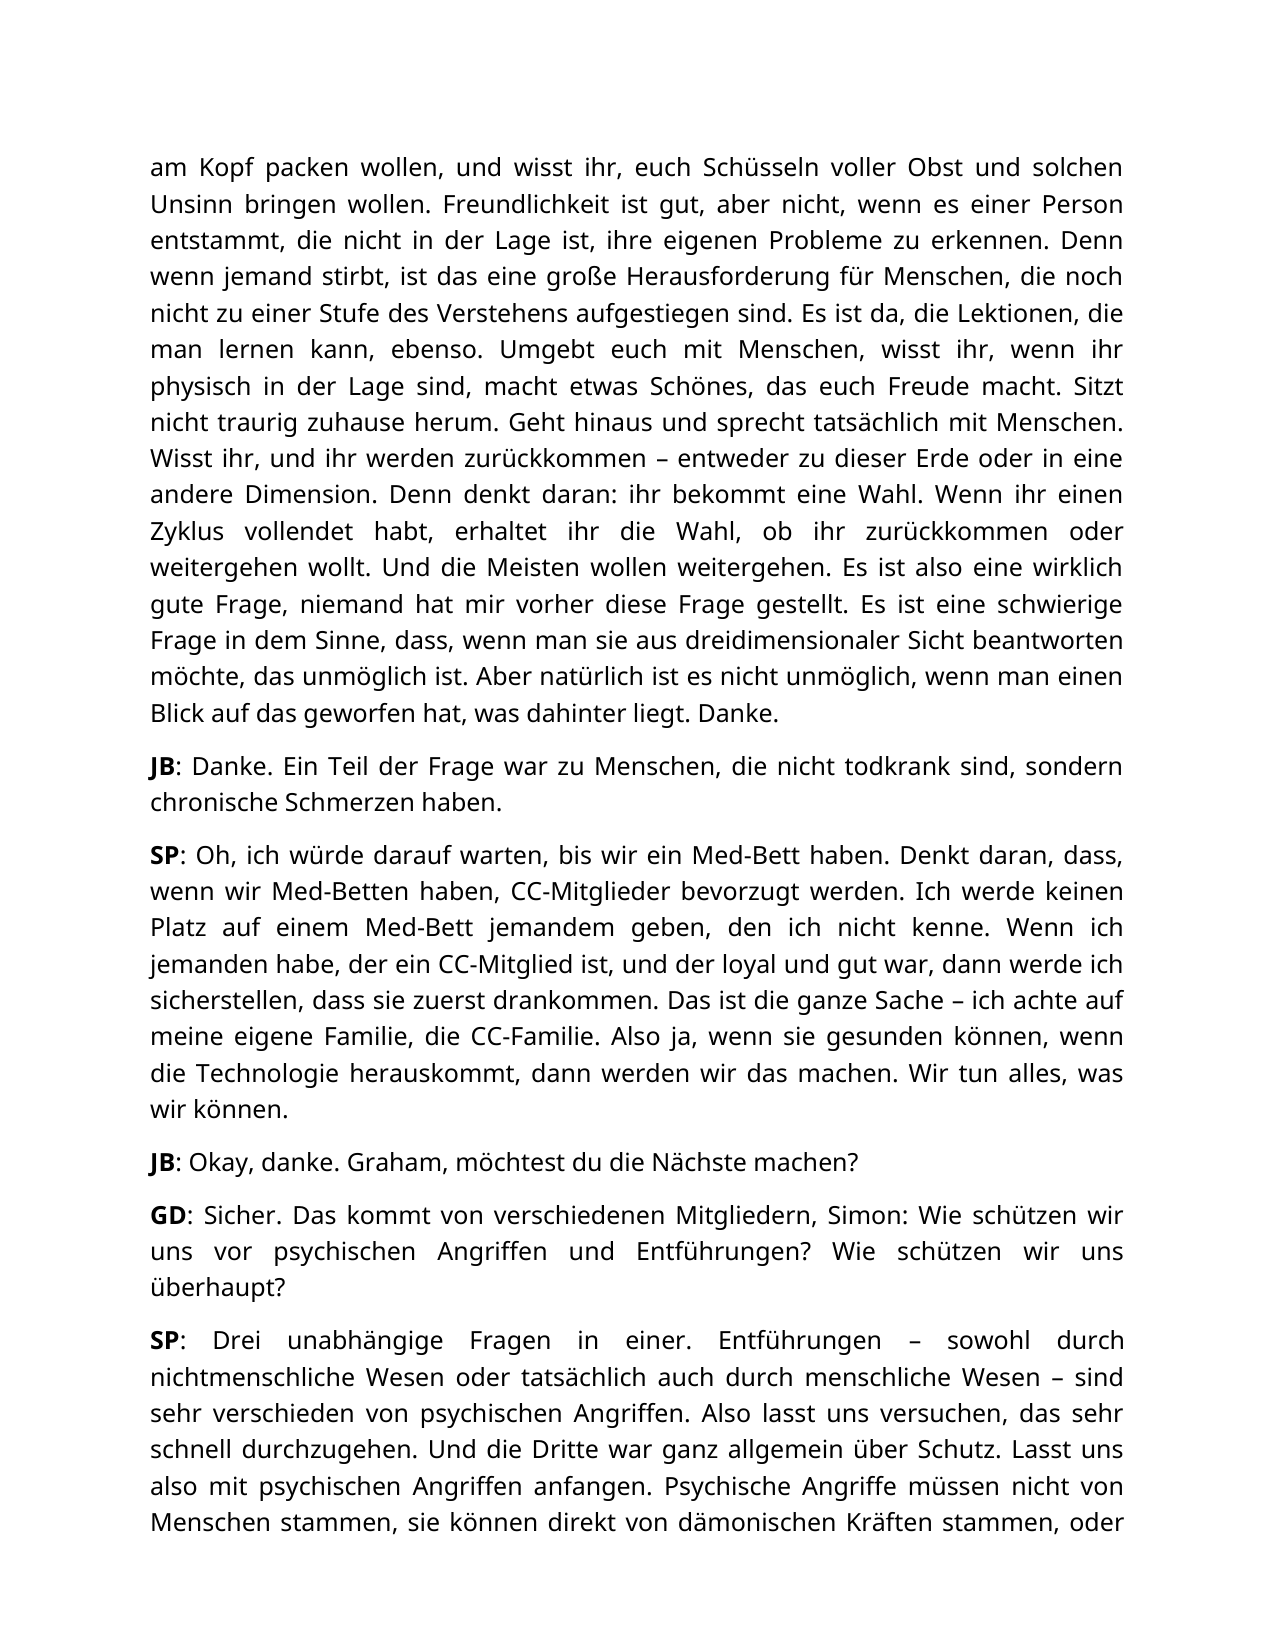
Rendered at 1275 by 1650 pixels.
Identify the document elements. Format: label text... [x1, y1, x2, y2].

text JB: Danke. Ein Teil der Frage war zu Menschen, die nicht todkrank sind, sondern chronische Schmerzen haben. [150, 748, 1125, 818]
text GD: Sicher. Das kommt von verschiedenen Mitgliedern, Simon: Wie schützen wir uns vor psychischen Angriffen und Entführungen? Wie schützen wir uns überhaupt? [150, 1197, 1125, 1304]
text SP: Oh, ich würde darauf warten, bis wir ein Med-Bett haben. Denkt daran, dass, wenn wir Med-Betten haben, CC-Mitglieder bevorzugt werden. Ich werde keinen Platz auf einem Med-Bett jemandem geben, den ich nicht kenne. Wenn ich jemanden habe, der ein CC-Mitglied ist, und der loyal und gut war, dann werde ich sicherstellen, dass sie zuerst drankommen. Das ist die ganze Sache – ich achte auf meine eigene Familie, die CC-Familie. Also ja, wenn sie gesunden können, wenn die Technologie herauskommt, dann werden wir das machen. Wir tun alles, was wir können. [150, 837, 1125, 1126]
text SP: Drei unabhängige Fragen in einer. Entführungen – sowohl durch nichtmenschliche Wesen oder tatsächlich auch durch menschliche Wesen – sind sehr verschieden von psychischen Angriffen. Also lasst uns versuchen, das sehr schnell durchzugehen. Und die Dritte war ganz allgemein über Schutz. Lasst uns also mit psychischen Angriffen anfangen. Psychische Angriffe müssen nicht von Menschen stammen, sie können direkt von dämonischen Kräften stammen, oder [150, 1323, 1125, 1539]
text am Kopf packen wollen, und wisst ihr, euch Schüsseln voller Obst und solchen Unsinn bringen wollen. Freundlichkeit ist gut, aber nicht, wenn es einer Person entstammt, die nicht in der Lage ist, ihre eigenen Probleme zu erkennen. Denn wenn jemand stirbt, ist das eine große Herausforderung für Menschen, die noch nicht zu einer Stufe des Verstehens aufgestiegen sind. Es ist da, die Lektionen, die man lernen kann, ebenso. Umgebt euch mit Menschen, wisst ihr, wenn ihr physisch in der Lage sind, macht etwas Schönes, das euch Freude macht. Sitzt nicht traurig zuhause herum. Geht hinaus und sprecht tatsächlich mit Menschen. Wisst ihr, und ihr werden zurückkommen – entweder zu dieser Erde oder in eine andere Dimension. Denn denkt daran: ihr bekommt eine Wahl. Wenn ihr einen Zyklus vollendet habt, erhaltet ihr die Wahl, ob ihr zurückkommen oder weitergehen wollt. Und die Meisten wollen weitergehen. Es ist also eine wirklich gute Frage, niemand hat mir vorher diese Frage gestellt. Es ist eine schwierige Frage in dem Sinne, dass, wenn man sie aus dreidimensionaler Sicht beantworten möchte, das unmöglich ist. Aber natürlich ist es nicht unmöglich, wenn man einen Blick auf das geworfen hat, was dahinter liegt. Danke. [150, 150, 1125, 729]
text JB: Okay, danke. Graham, möchtest du die Nächste machen? [150, 1144, 1125, 1179]
